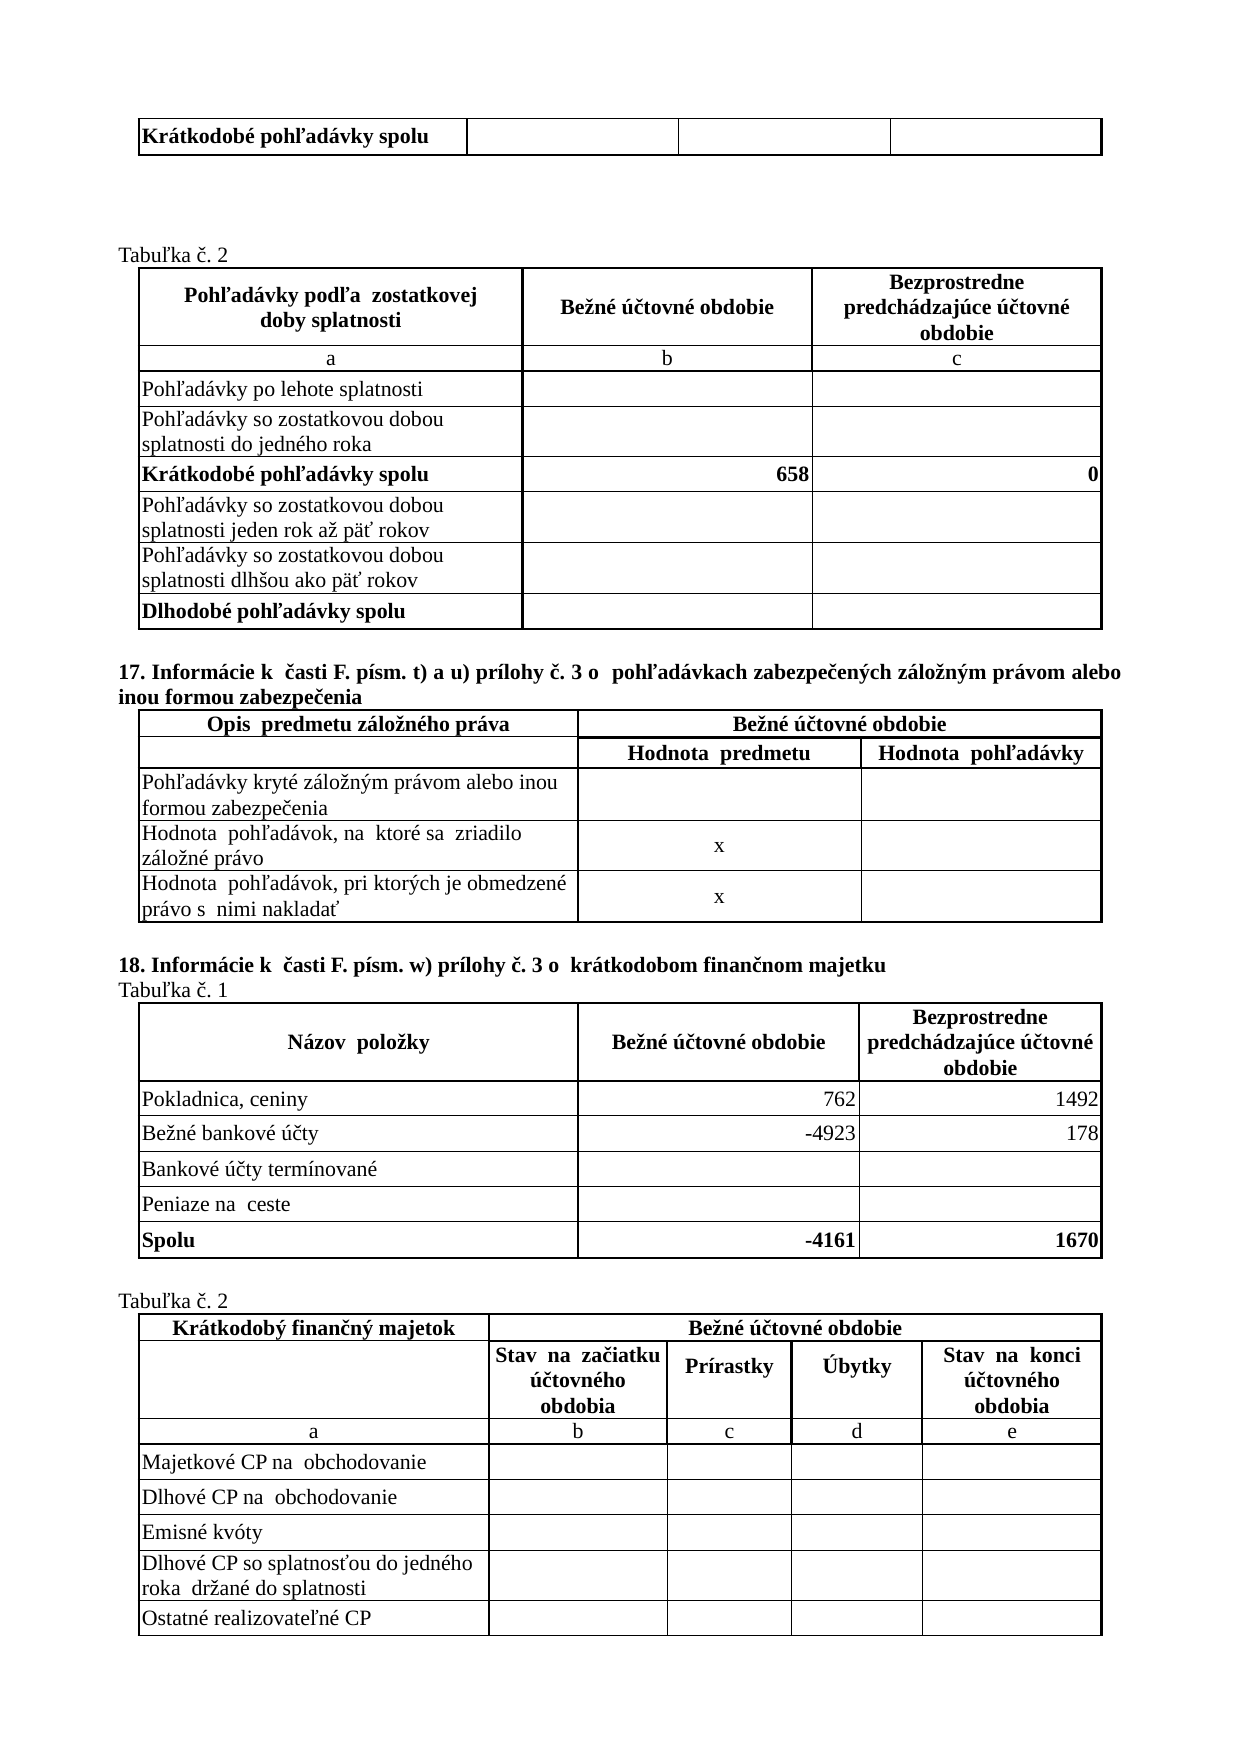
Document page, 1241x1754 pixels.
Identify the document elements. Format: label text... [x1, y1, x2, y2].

table_cell Krátkodobé pohľadávky spolu [140, 119, 466, 153]
table_cell Prírastky [668, 1342, 790, 1418]
table_cell [668, 1445, 791, 1479]
table_cell [490, 1515, 667, 1549]
table_cell Hodnota pohľadávky [862, 739, 1100, 767]
table_cell [668, 1551, 791, 1600]
table_cell 1492 [860, 1082, 1100, 1115]
table_cell [668, 1515, 791, 1549]
table_cell [923, 1445, 1100, 1479]
table_cell 658 [524, 457, 812, 491]
table_header Bežné účtovné obdobie [490, 1315, 1100, 1340]
table_cell [862, 821, 1100, 870]
table_cell Dlhové CP so splatnosťou do jedného roka držané do splatnosti [140, 1551, 488, 1600]
table_cell a [140, 346, 521, 370]
table_header Krátkodobý finančný majetok [140, 1315, 488, 1340]
table_cell Spolu [140, 1222, 577, 1257]
table_cell x [579, 871, 861, 921]
table_header Bezprostredne predchádzajúce účtovné obdobie [860, 1004, 1100, 1080]
table_cell [813, 492, 1100, 542]
table_cell Majetkové CP na obchodovanie [140, 1445, 488, 1479]
table_cell e [923, 1419, 1100, 1443]
table_cell [490, 1601, 667, 1635]
table_cell [524, 407, 812, 456]
table_cell Dlhodobé pohľadávky spolu [140, 594, 521, 628]
table_cell Pohľadávky po lehote splatnosti [140, 372, 521, 406]
table_header Opis predmetu záložného práva [140, 711, 577, 736]
table_cell [679, 119, 890, 153]
table_cell [490, 1445, 667, 1479]
table_cell [891, 119, 1100, 153]
table_cell d [793, 1419, 921, 1443]
table_cell Pohľadávky so zostatkovou dobou splatnosti dlhšou ako päť rokov [140, 543, 521, 592]
table_cell [813, 372, 1100, 406]
table_cell -4161 [579, 1222, 859, 1257]
table_cell 1670 [860, 1222, 1100, 1257]
table_cell [524, 492, 812, 542]
table_cell 0 [813, 457, 1100, 491]
table_cell a [140, 1419, 488, 1443]
table_cell -4923 [579, 1116, 859, 1151]
table_cell [524, 543, 812, 592]
table_cell [923, 1480, 1100, 1514]
table_cell [524, 372, 812, 406]
table_cell b [524, 346, 811, 370]
table_cell Krátkodobé pohľadávky spolu [140, 457, 521, 491]
table_cell [792, 1515, 922, 1549]
table_cell [140, 737, 577, 767]
table_cell Stav na začiatku účtovného obdobia [490, 1342, 666, 1418]
table_cell Úbytky [793, 1342, 921, 1418]
table_cell [468, 119, 678, 153]
table_cell [813, 543, 1100, 592]
table_header Bezprostredne predchádzajúce účtovné obdobie [813, 269, 1100, 345]
subtitle 18. Informácie k časti F. písm. w) prílohy č. 3 o krátkodobom finančnom majetku [118, 952, 1122, 977]
table_cell [860, 1152, 1100, 1186]
table_cell [140, 1341, 488, 1418]
table_cell Hodnota pohľadávok, pri ktorých je obmedzené právo s nimi nakladať [140, 871, 577, 921]
table_cell [923, 1515, 1100, 1549]
table_cell 178 [860, 1116, 1100, 1151]
table_header Bežné účtovné obdobie [524, 269, 811, 345]
table_cell [860, 1187, 1100, 1221]
table_cell [668, 1480, 791, 1514]
table_cell c [668, 1419, 790, 1443]
table_cell [579, 769, 861, 820]
subtitle Tabuľka č. 2 [118, 242, 1122, 267]
table_cell Bežné bankové účty [140, 1116, 577, 1151]
table_header Bežné účtovné obdobie [579, 711, 1100, 736]
table_cell [792, 1480, 922, 1514]
table_cell [490, 1551, 667, 1600]
table_cell b [490, 1419, 666, 1443]
table_cell [579, 1187, 859, 1221]
table_cell x [579, 821, 861, 870]
table_cell [524, 594, 812, 628]
table_cell Ostatné realizovateľné CP [140, 1601, 488, 1635]
table_cell [862, 871, 1100, 921]
table_cell [813, 407, 1100, 456]
table_cell [862, 769, 1100, 820]
table_cell 762 [579, 1082, 859, 1115]
table_cell [490, 1480, 667, 1514]
table_cell Pohľadávky kryté záložným právom alebo inou formou zabezpečenia [140, 769, 577, 820]
table_cell Emisné kvóty [140, 1515, 488, 1549]
table_cell Hodnota predmetu [579, 739, 860, 767]
table_cell [579, 1152, 859, 1186]
table_cell [792, 1601, 922, 1635]
table_cell [792, 1445, 922, 1479]
table_cell Peniaze na ceste [140, 1187, 577, 1221]
table_cell Stav na konci účtovného obdobia [923, 1342, 1100, 1418]
table_cell [923, 1601, 1100, 1635]
subtitle Tabuľka č. 1 [118, 977, 1122, 1002]
table_cell [668, 1601, 791, 1635]
table_cell [792, 1551, 922, 1600]
subtitle Tabuľka č. 2 [118, 1288, 1122, 1313]
table_cell [813, 594, 1100, 628]
table_header Pohľadávky podľa zostatkovej doby splatnosti [140, 269, 521, 345]
table_cell c [813, 346, 1100, 370]
table_cell Hodnota pohľadávok, na ktoré sa zriadilo záložné právo [140, 821, 577, 870]
table_header Bežné účtovné obdobie [579, 1004, 858, 1080]
table_cell Pokladnica, ceniny [140, 1082, 577, 1115]
table_header Názov položky [140, 1004, 577, 1080]
table_cell [923, 1551, 1100, 1600]
table_cell Dlhové CP na obchodovanie [140, 1480, 488, 1514]
table_cell Pohľadávky so zostatkovou dobou splatnosti jeden rok až päť rokov [140, 492, 521, 542]
table_cell Bankové účty termínované [140, 1152, 577, 1186]
subtitle 17. Informácie k časti F. písm. t) a u) prílohy č. 3 o pohľadávkach zabezpečených záložným právom alebo inou formou zabezpečenia [118, 659, 1122, 709]
table_cell Pohľadávky so zostatkovou dobou splatnosti do jedného roka [140, 407, 521, 456]
